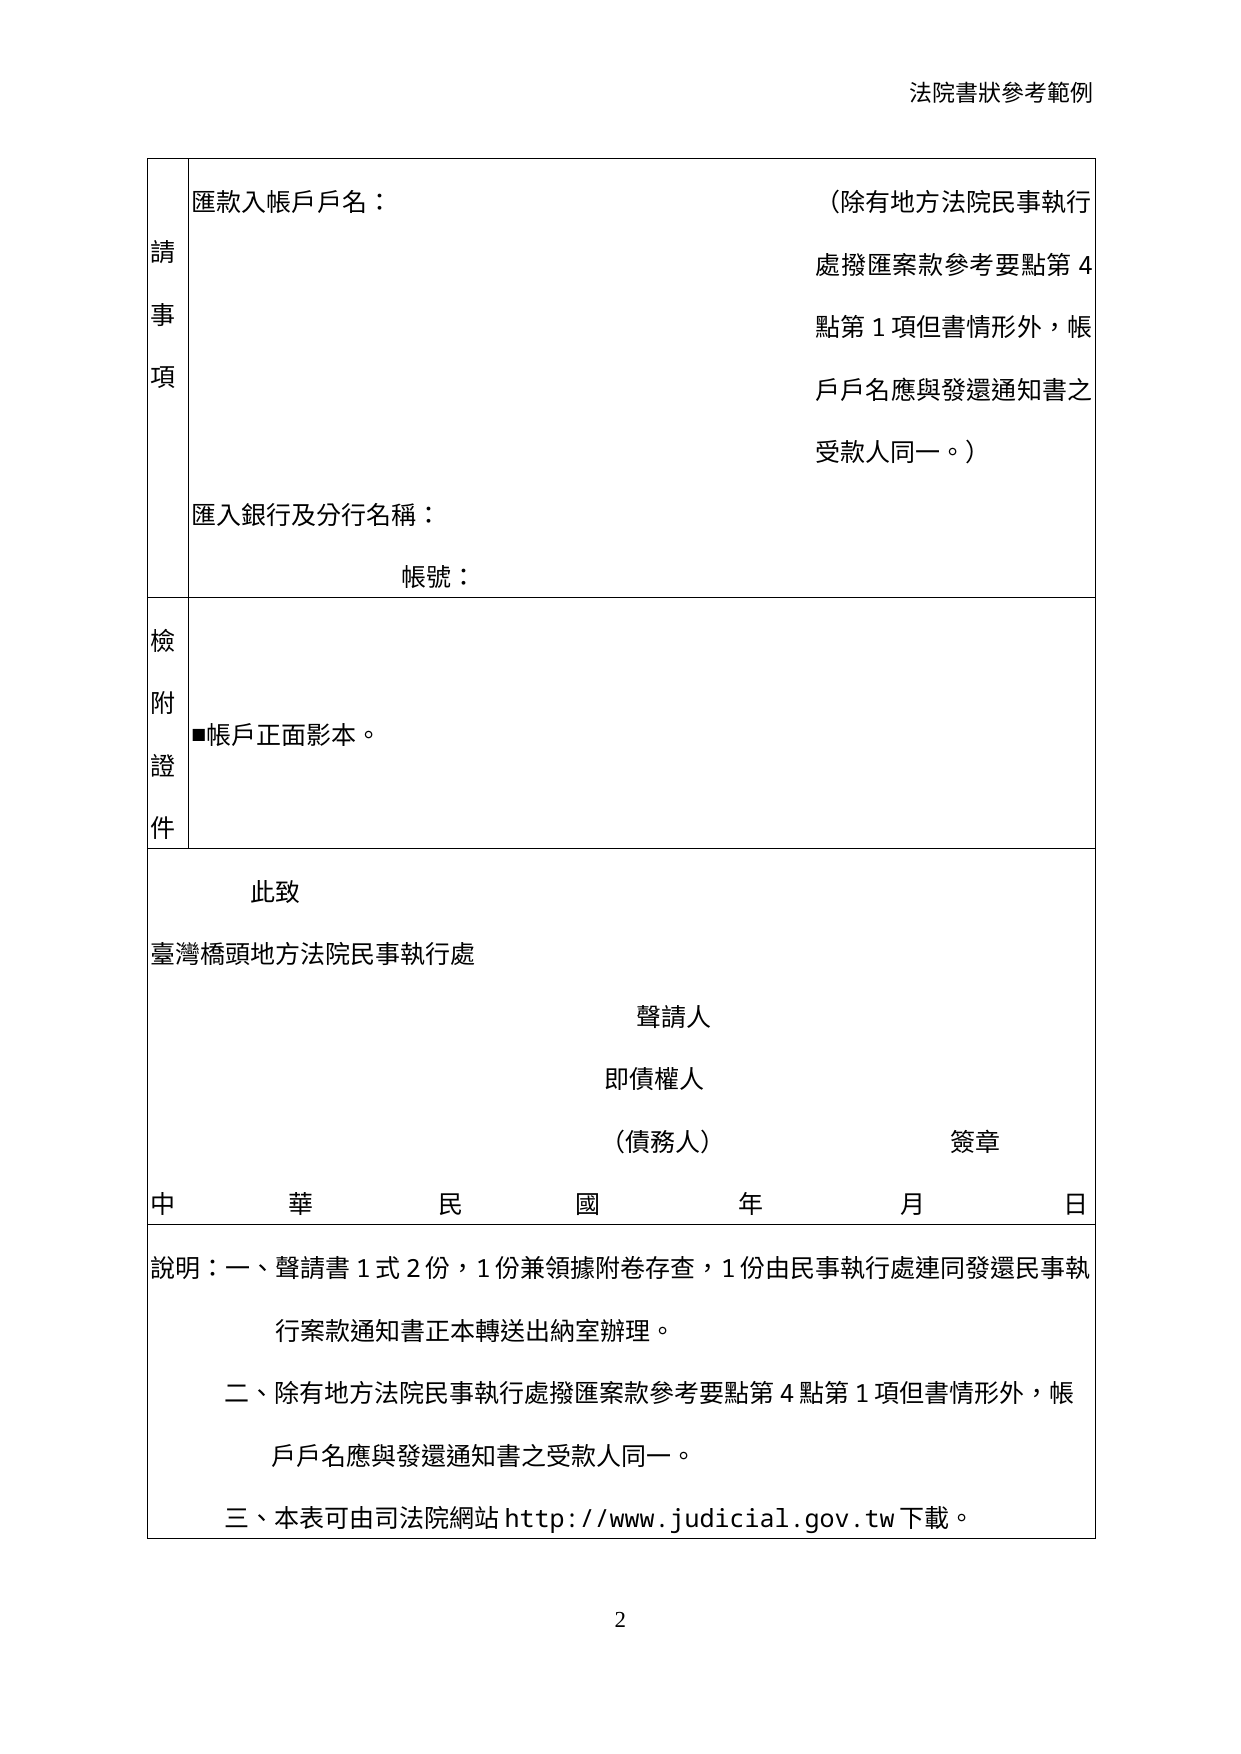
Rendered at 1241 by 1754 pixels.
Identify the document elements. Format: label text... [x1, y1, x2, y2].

table_cell 匯款入帳戶戶名： （除有地方法院民事執行處撥匯案款參考要點第4點第1項但書情形外，帳戶戶名應與發還通知書之受款人同一。） 匯入銀行及分行名稱： 帳號： [189, 159, 1095, 597]
table_cell 請事項 [148, 159, 188, 597]
table_cell ■帳戶正面影本。 [189, 598, 1095, 848]
table_cell 此致 臺灣橋頭地方法院民事執行處 聲請人 即債權人 （債務人） 簽章 中 華 民 國 年 月 日 [148, 849, 1095, 1224]
table_cell 說明：一、聲請書1式2份，1份兼領據附卷存查，1份由民事執行處連同發還民事執行案款通知書正本轉送出納室辦理。 二、除有地方法院民事執行處撥匯案款參考要點第4點第1項但書情形外，帳戶戶名應與發還通知書之受款人同一。 三、本表可由司法院網站http://www.judicial.gov.tw下載。 [148, 1225, 1095, 1537]
table_cell 檢附證件 [148, 598, 188, 848]
